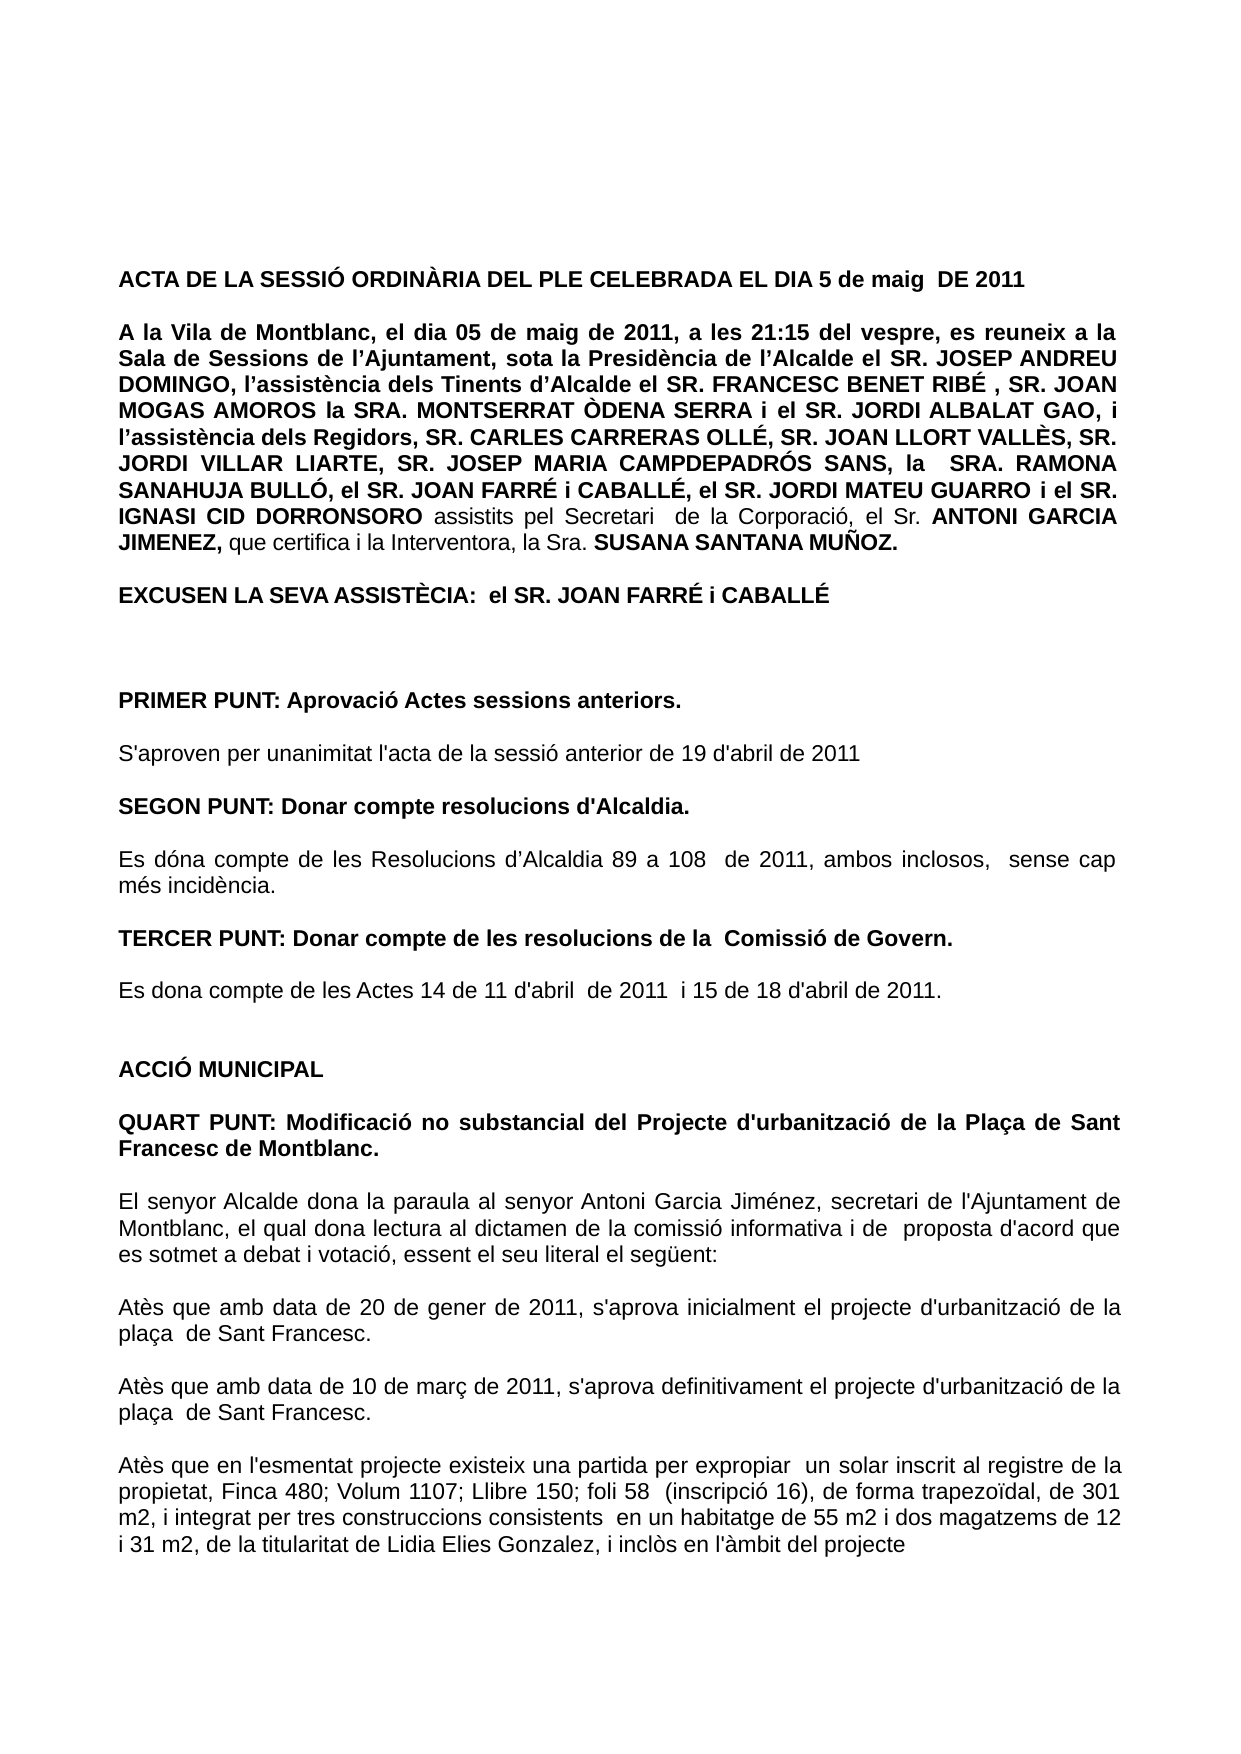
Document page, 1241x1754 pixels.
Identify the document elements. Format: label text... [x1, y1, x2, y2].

text El senyor Alcalde dona la paraula al senyor Antoni Garcia Jiménez, secretari de l'Ajuntament de Montblanc, el qual dona lectura al dictamen de la comissió informativa i de proposta d'acord que es sotmet a debat i votació, essent el seu literal el següent: [118, 1188, 1122, 1267]
text Atès que amb data de 20 de gener de 2011, s'aprova inicialment el projecte d'urbanització de la plaça de Sant Francesc. [118, 1293, 1122, 1346]
text A la Vila de Montblanc, el dia 05 de maig de 2011, a les 21:15 del vespre, es reuneix a la Sala de Sessions de l’Ajuntament, sota la Presidència de l’Alcalde el SR. JOSEP ANDREU DOMINGO, l’assistència dels Tinents d’Alcalde el SR. FRANCESC BENET RIBÉ , SR. JOAN MOGAS AMOROS la SRA. MONTSERRAT ÒDENA SERRA i el SR. JORDI ALBALAT GAO, i l’assistència dels Regidors, SR. CARLES CARRERAS OLLÉ, SR. JOAN LLORT VALLÈS, SR. JORDI VILLAR LIARTE, SR. JOSEP MARIA CAMPDEPADRÓS SANS, la SRA. RAMONA SANAHUJA BULLÓ, el SR. JOAN FARRÉ i CABALLÉ, el SR. JORDI MATEU GUARRO i el SR. IGNASI CID DORRONSORO assistits pel Secretari de la Corporació, el Sr. ANTONI GARCIA JIMENEZ, que certifica i la Interventora, la Sra. SUSANA SANTANA MUÑOZ. [118, 318, 1117, 556]
text Es dóna compte de les Resolucions d’Alcaldia 89 a 108 de 2011, ambos inclosos, sense cap més incidència. [118, 846, 1117, 898]
text SEGON PUNT: Donar compte resolucions d'Alcaldia. [118, 793, 1122, 819]
text Es dona compte de les Actes 14 de 11 d'abril de 2011 i 15 de 18 d'abril de 2011. [118, 977, 1122, 1004]
text Atès que amb data de 10 de març de 2011, s'aprova definitivament el projecte d'urbanització de la plaça de Sant Francesc. [118, 1373, 1122, 1425]
text EXCUSEN LA SEVA ASSISTÈCIA: el SR. JOAN FARRÉ i CABALLÉ [118, 582, 1117, 608]
text TERCER PUNT: Donar compte de les resolucions de la Comissió de Govern. [118, 924, 1122, 951]
text QUART PUNT: Modificació no substancial del Projecte d'urbanització de la Plaça de Sant Francesc de Montblanc. [118, 1109, 1122, 1162]
text ACCIÓ MUNICIPAL [118, 1056, 1122, 1083]
text S'aproven per unanimitat l'acta de la sessió anterior de 19 d'abril de 2011 [118, 740, 1122, 766]
text PRIMER PUNT: Aprovació Actes sessions anteriors. [118, 687, 1122, 714]
text ACTA DE LA SESSIÓ ORDINÀRIA DEL PLE CELEBRADA EL DIA 5 de maig DE 2011 [118, 266, 1122, 292]
text Atès que en l'esmentat projecte existeix una partida per expropiar un solar inscrit al registre de la propietat, Finca 480; Volum 1107; Llibre 150; foli 58 (inscripció 16), de forma trapezoïdal, de 301 m2, i integrat per tres construccions consistents en un habitatge de 55 m2 i dos magatzems de 12 i 31 m2, de la titularitat de Lidia Elies Gonzalez, i inclòs en l'àmbit del projecte [118, 1452, 1122, 1557]
